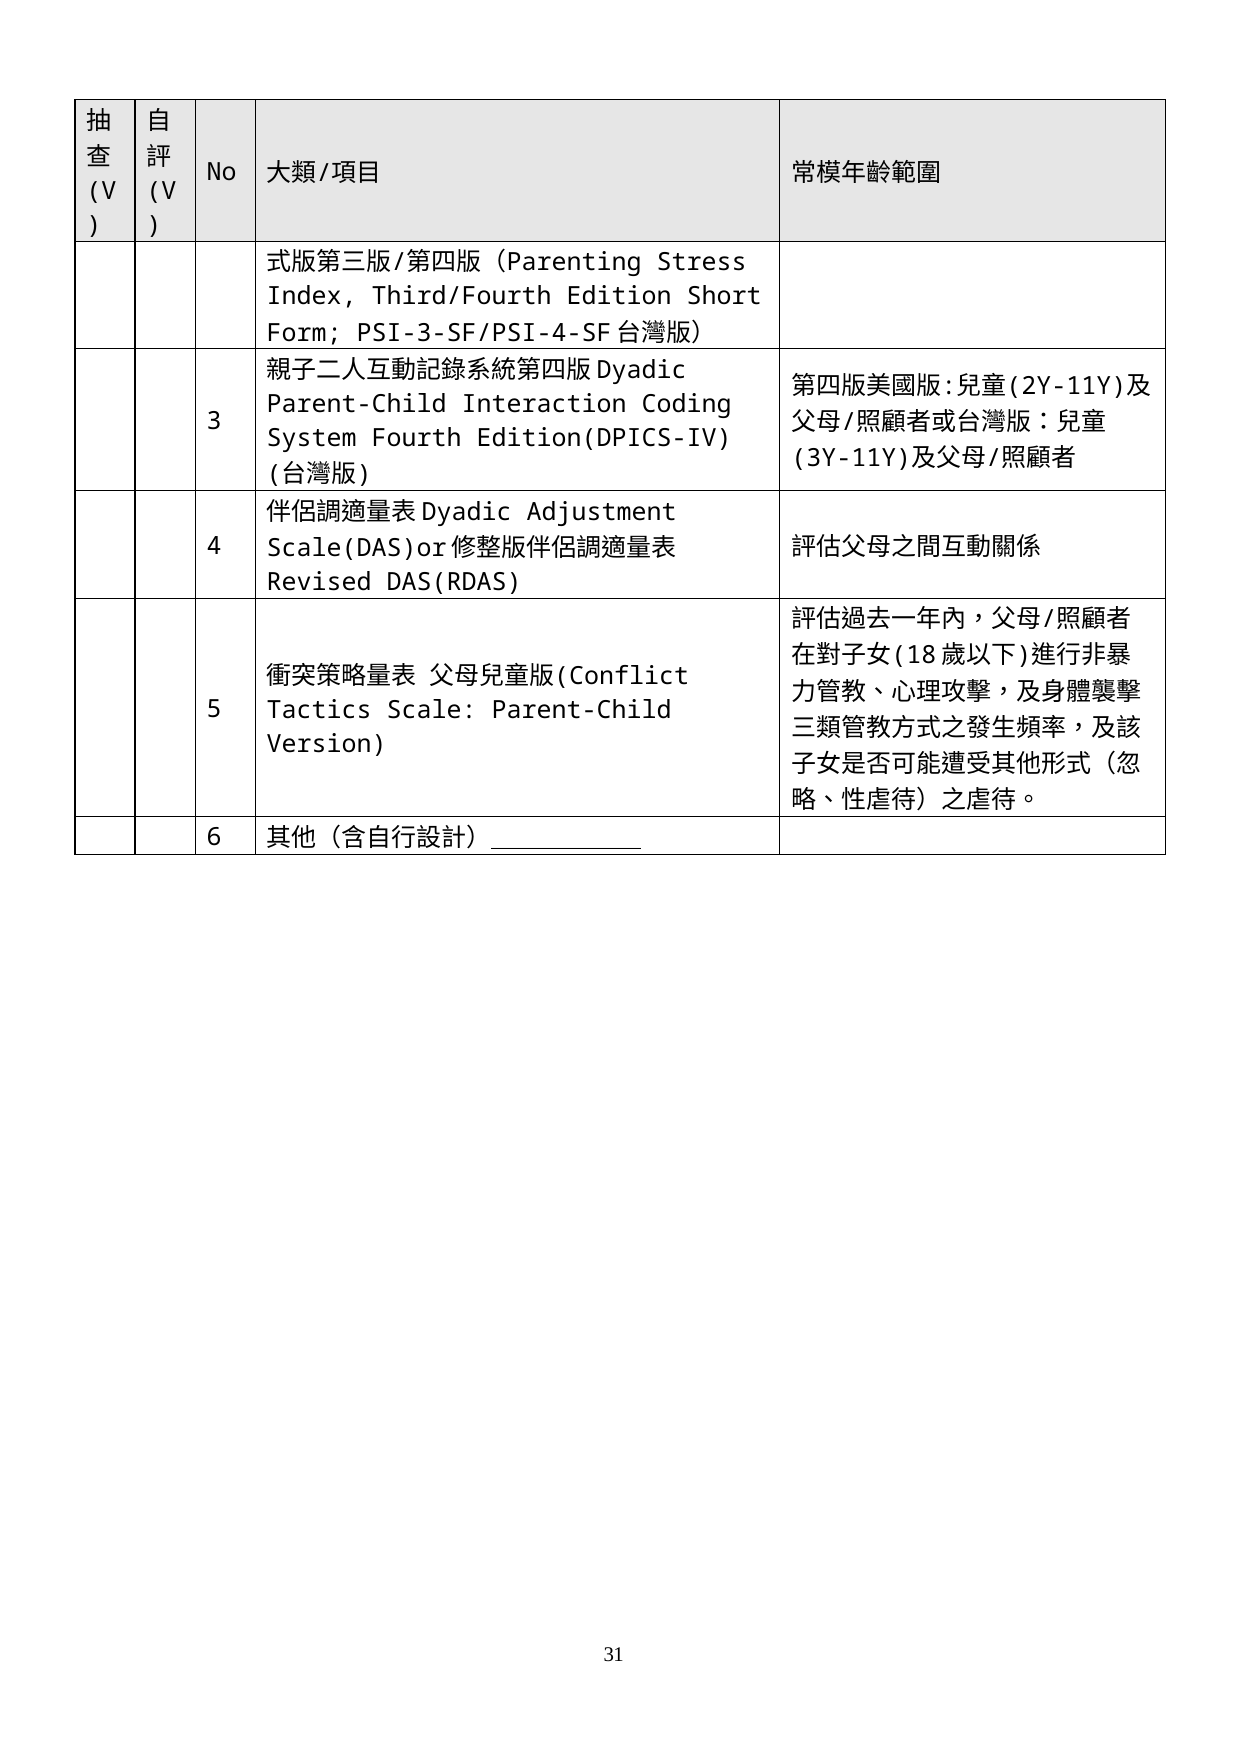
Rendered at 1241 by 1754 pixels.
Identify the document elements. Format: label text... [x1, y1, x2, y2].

table_cell [780, 817, 1165, 853]
table_cell [196, 242, 255, 348]
table_cell 衝突策略量表 父母兒童版(Conflict Tactics Scale: Parent-Child Version) [256, 599, 779, 816]
table_header 抽查 (V) [76, 100, 134, 241]
table_cell 4 [196, 491, 255, 598]
table_cell [136, 491, 195, 598]
table_header 自評 (V) [136, 100, 195, 241]
table_cell [136, 817, 195, 853]
table_header No [196, 100, 255, 241]
table_cell 評估過去一年內，父母/照顧者在對子女(18歲以下)進行非暴力管教、心理攻擊，及身體襲擊三類管教方式之發生頻率，及該子女是否可能遭受其他形式（忽略、性虐待）之虐待。 [780, 599, 1165, 816]
table_header 常模年齡範圍 [780, 100, 1165, 241]
table_cell 3 [196, 349, 255, 490]
table_cell 其他（含自行設計）＿＿＿＿＿＿ [256, 817, 779, 853]
table_cell [76, 242, 134, 348]
table_cell [76, 349, 134, 490]
table_header 大類/項目 [256, 100, 779, 241]
table_cell 伴侶調適量表Dyadic Adjustment Scale(DAS)or修整版伴侶調適量表Revised DAS(RDAS) [256, 491, 779, 598]
table_cell [76, 491, 134, 598]
table_cell [136, 349, 195, 490]
table_cell 評估父母之間互動關係 [780, 491, 1165, 598]
table_cell [76, 817, 134, 853]
table_cell [136, 599, 195, 816]
table_cell 第四版美國版:兒童(2Y-11Y)及父母/照顧者或台灣版：兒童(3Y-11Y)及父母/照顧者 [780, 349, 1165, 490]
table_cell [136, 242, 195, 348]
table_cell [76, 599, 134, 816]
table_cell 5 [196, 599, 255, 816]
table_cell 親子二人互動記錄系統第四版Dyadic Parent-Child Interaction Coding System Fourth Edition(DPICS-IV)(台灣版) [256, 349, 779, 490]
table_cell 6 [196, 817, 255, 853]
table_cell [780, 242, 1165, 348]
table_cell 親職壓力量表第三版/第四版（Parenting Stress Index, Third/Fourth Edition; PSI台灣版）或親職壓力量表簡式版第三版/第四版（Parenting Stress Index, Third/Fourth Edition Short Form; PSI-3-SF/PSI-4-SF台灣版） [256, 242, 779, 348]
